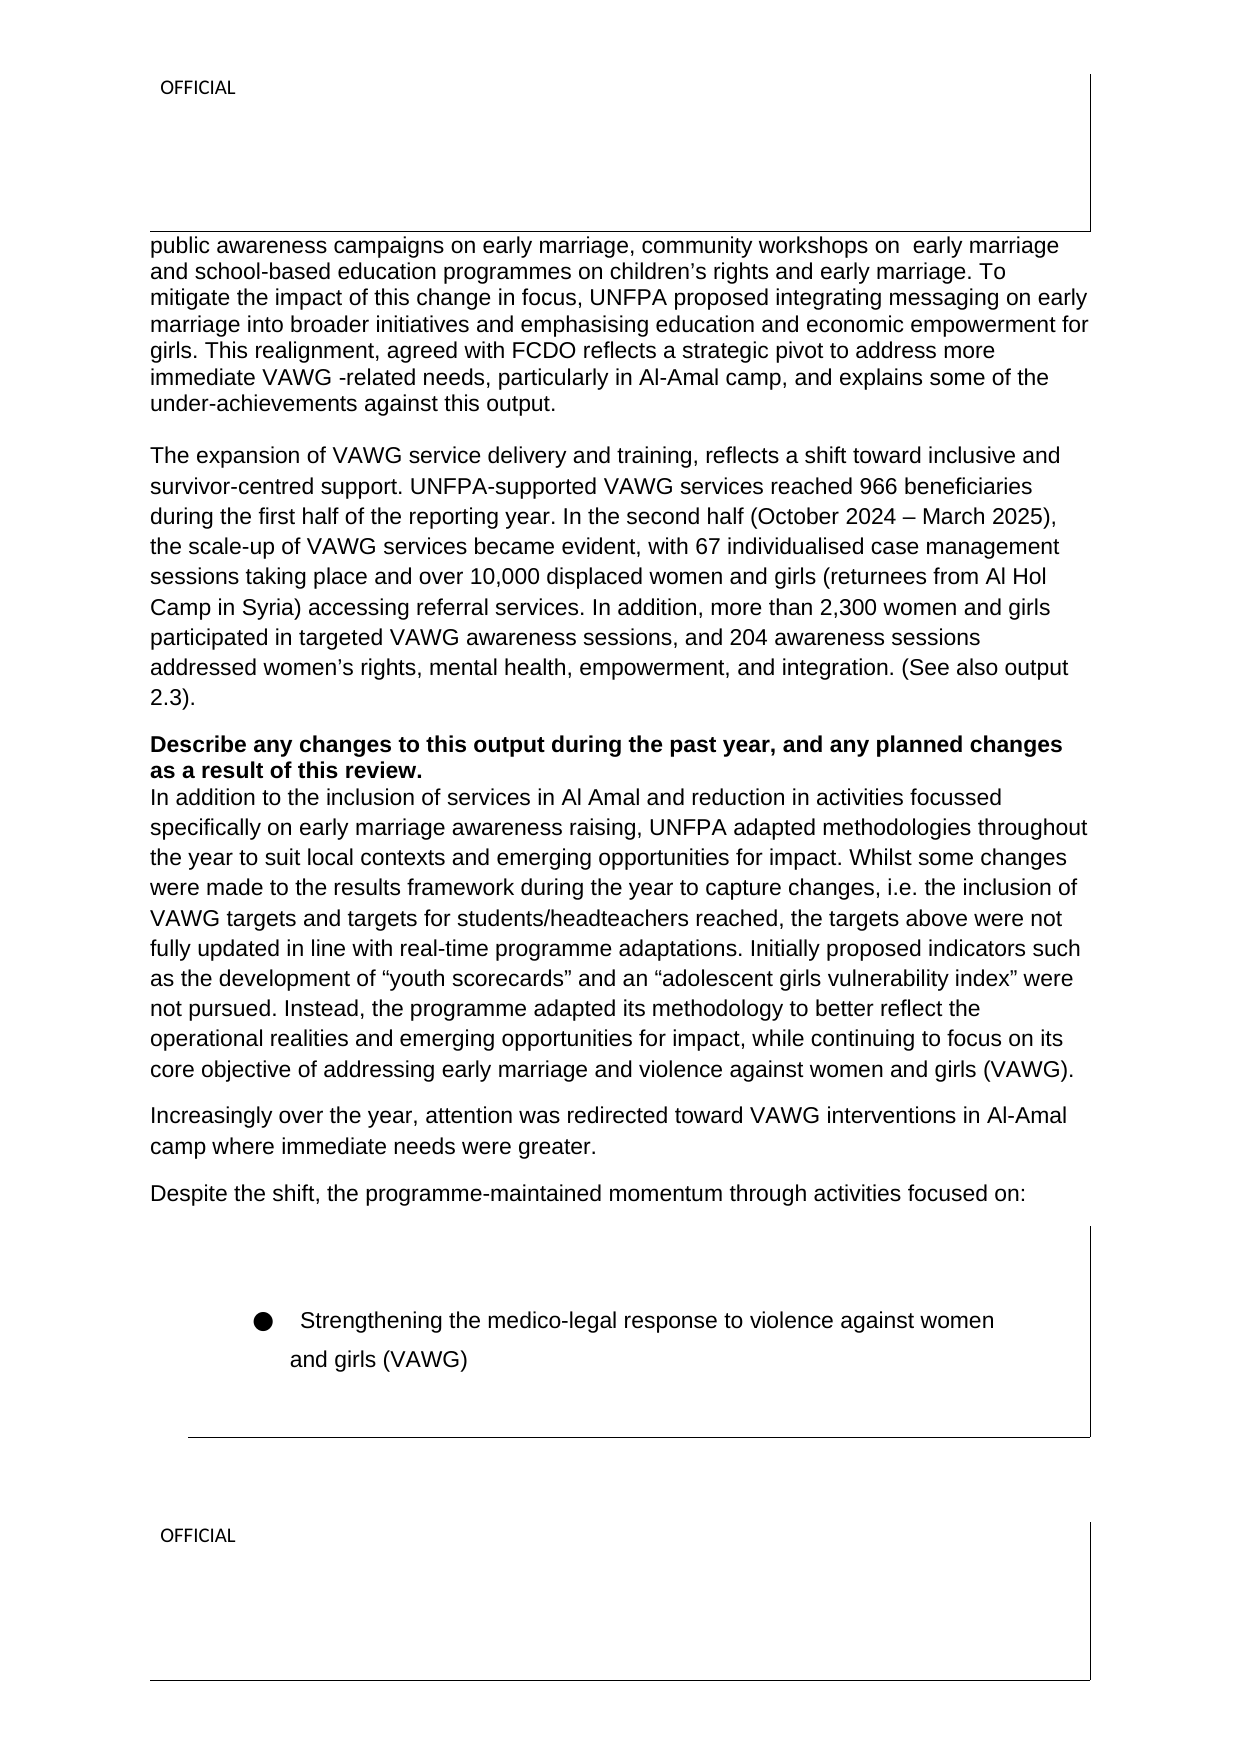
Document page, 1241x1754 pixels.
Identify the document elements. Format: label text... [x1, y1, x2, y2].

text Despite the shift, the programme-maintained momentum through activities focused on: [150, 1179, 1090, 1206]
text public awareness campaigns on early marriage, community workshops on early marriage and school-based education programmes on children’s rights and early marriage. To mitigate the impact of this change in focus, UNFPA proposed integrating messaging on early marriage into broader initiatives and emphasising education and economic empowerment for girls. This realignment, agreed with FCDO reflects a strategic pivot to address more immediate VAWG -related needs, particularly in Al-Amal camp, and explains some of the under-achievements against this output. [150, 232, 1090, 416]
list Strengthening the medico-legal response to violence against women and girls (VAWG) [187, 1226, 1090, 1437]
text In addition to the inclusion of services in Al Amal and reduction in activities focussed specifically on early marriage awareness raising, UNFPA adapted methodologies throughout the year to suit local contexts and emerging opportunities for impact. Whilst some changes were made to the results framework during the year to capture changes, i.e. the inclusion of VAWG targets and targets for students/headteachers reached, the targets above were not fully updated in line with real-time programme adaptations. Initially proposed indicators such as the development of “youth scorecards” and an “adolescent girls vulnerability index” were not pursued. Instead, the programme adapted its methodology to better reflect the operational realities and emerging opportunities for impact, while continuing to focus on its core objective of addressing early marriage and violence against women and girls (VAWG). [150, 784, 1090, 1082]
text The expansion of VAWG service delivery and training, reflects a shift toward inclusive and survivor-centred support. UNFPA-supported VAWG services reached 966 beneficiaries during the first half of the reporting year. In the second half (October 2024 – March 2025), the scale-up of VAWG services became evident, with 67 individualised case management sessions taking place and over 10,000 displaced women and girls (returnees from Al Hol Camp in Syria) accessing referral services. In addition, more than 2,300 women and girls participated in targeted VAWG awareness sessions, and 204 awareness sessions addressed women’s rights, mental health, empowerment, and integration. (See also output 2.3). [150, 442, 1090, 711]
text Describe any changes to this output during the past year, and any planned changes as a result of this review. [150, 731, 1090, 784]
text Increasingly over the year, attention was redirected toward VAWG interventions in Al-Amal camp where immediate needs were greater. [150, 1102, 1090, 1159]
